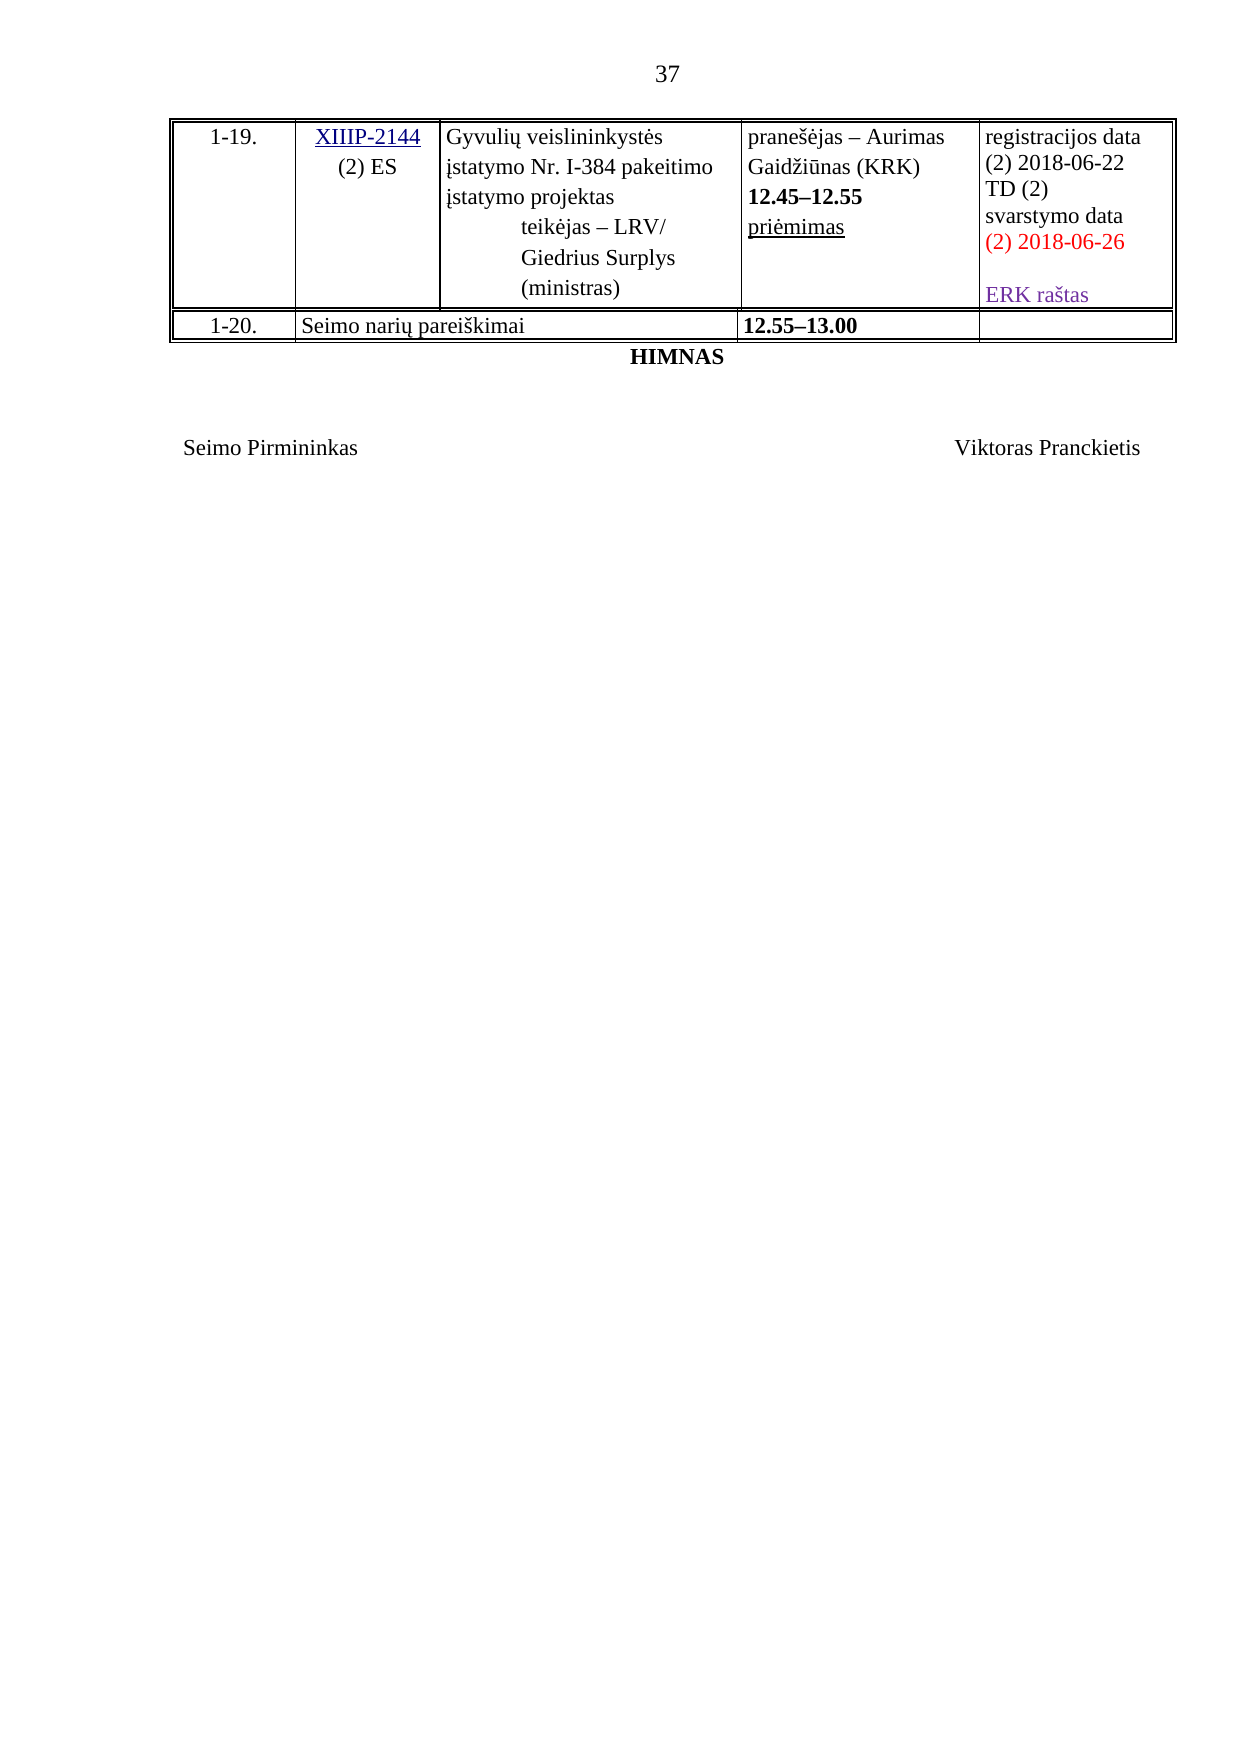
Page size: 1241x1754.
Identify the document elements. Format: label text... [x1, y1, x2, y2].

table_cell 1-20. [174, 312, 295, 338]
table_cell 12.55–13.00 [738, 312, 979, 338]
table_cell XIIIP-2144 (2) ES [296, 123, 439, 307]
table_cell Viktoras Pranckietis [876, 338, 1240, 466]
table_cell [1177, 118, 1240, 307]
table_cell Seimo Pirmininkas [172, 343, 507, 466]
table_cell 1-19. [174, 123, 295, 307]
table_cell pranešėjas – Aurimas Gaidžiūnas (KRK) 12.45–12.55 priėmimas [742, 123, 979, 307]
table_cell Seimo narių pareiškimai [296, 312, 737, 338]
table_cell [980, 312, 1172, 338]
table_cell HIMNAS [508, 343, 876, 466]
table_cell Gyvulių veislininkystės įstatymo Nr. I-384 pakeitimo įstatymo projektas teikėjas – LRV/ Giedrius Surplys (ministras) [441, 123, 741, 307]
table_cell [1177, 307, 1240, 338]
table_cell registracijos data (2) 2018-06-22 TD (2) svarstymo data (2) 2018-06-26 ERK raštas [980, 123, 1172, 307]
